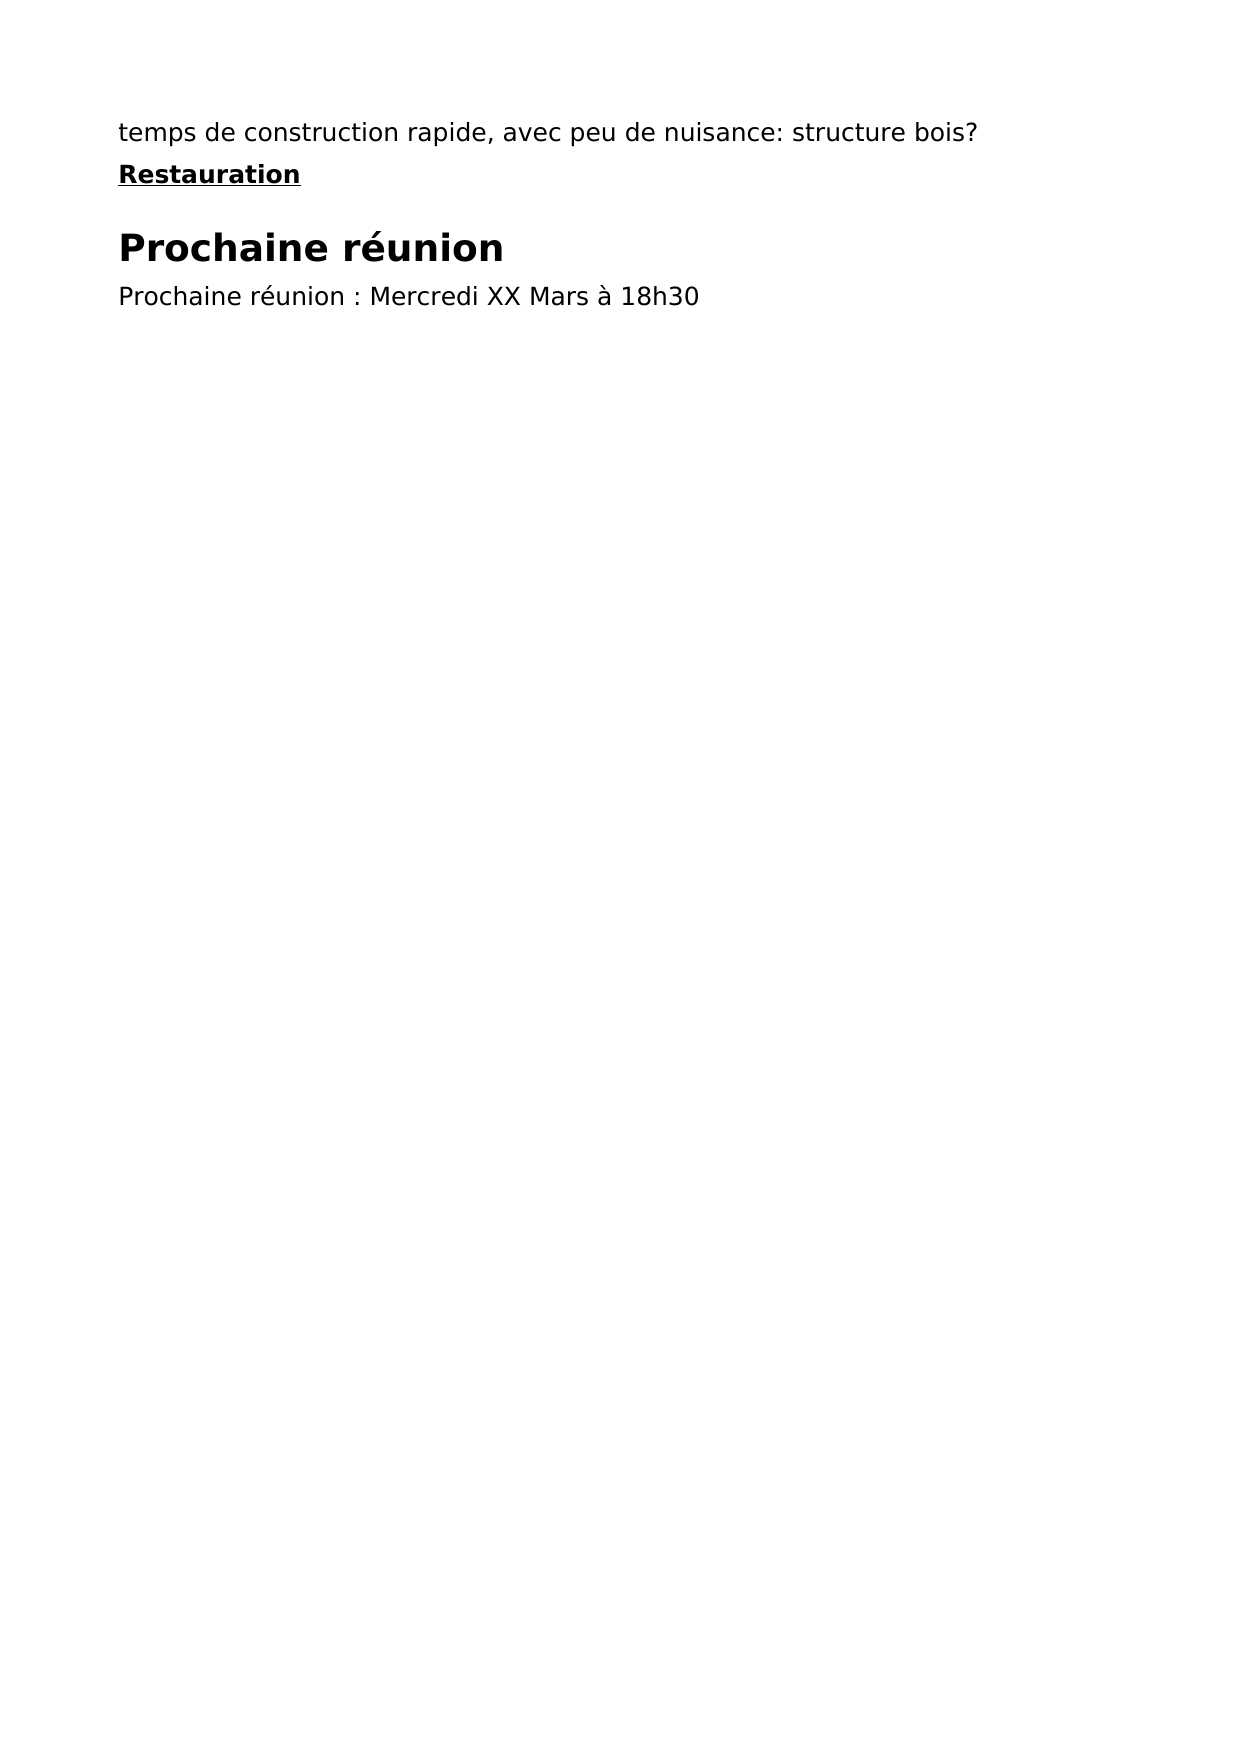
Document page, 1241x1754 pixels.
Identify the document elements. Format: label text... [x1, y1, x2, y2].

text temps de construction rapide, avec peu de nuisance: structure bois? [118, 118, 1122, 147]
subtitle Prochaine réunion [118, 226, 1122, 270]
text Prochaine réunion : Mercredi XX Mars à 18h30 [118, 283, 1122, 312]
text Restauration [118, 160, 1122, 189]
